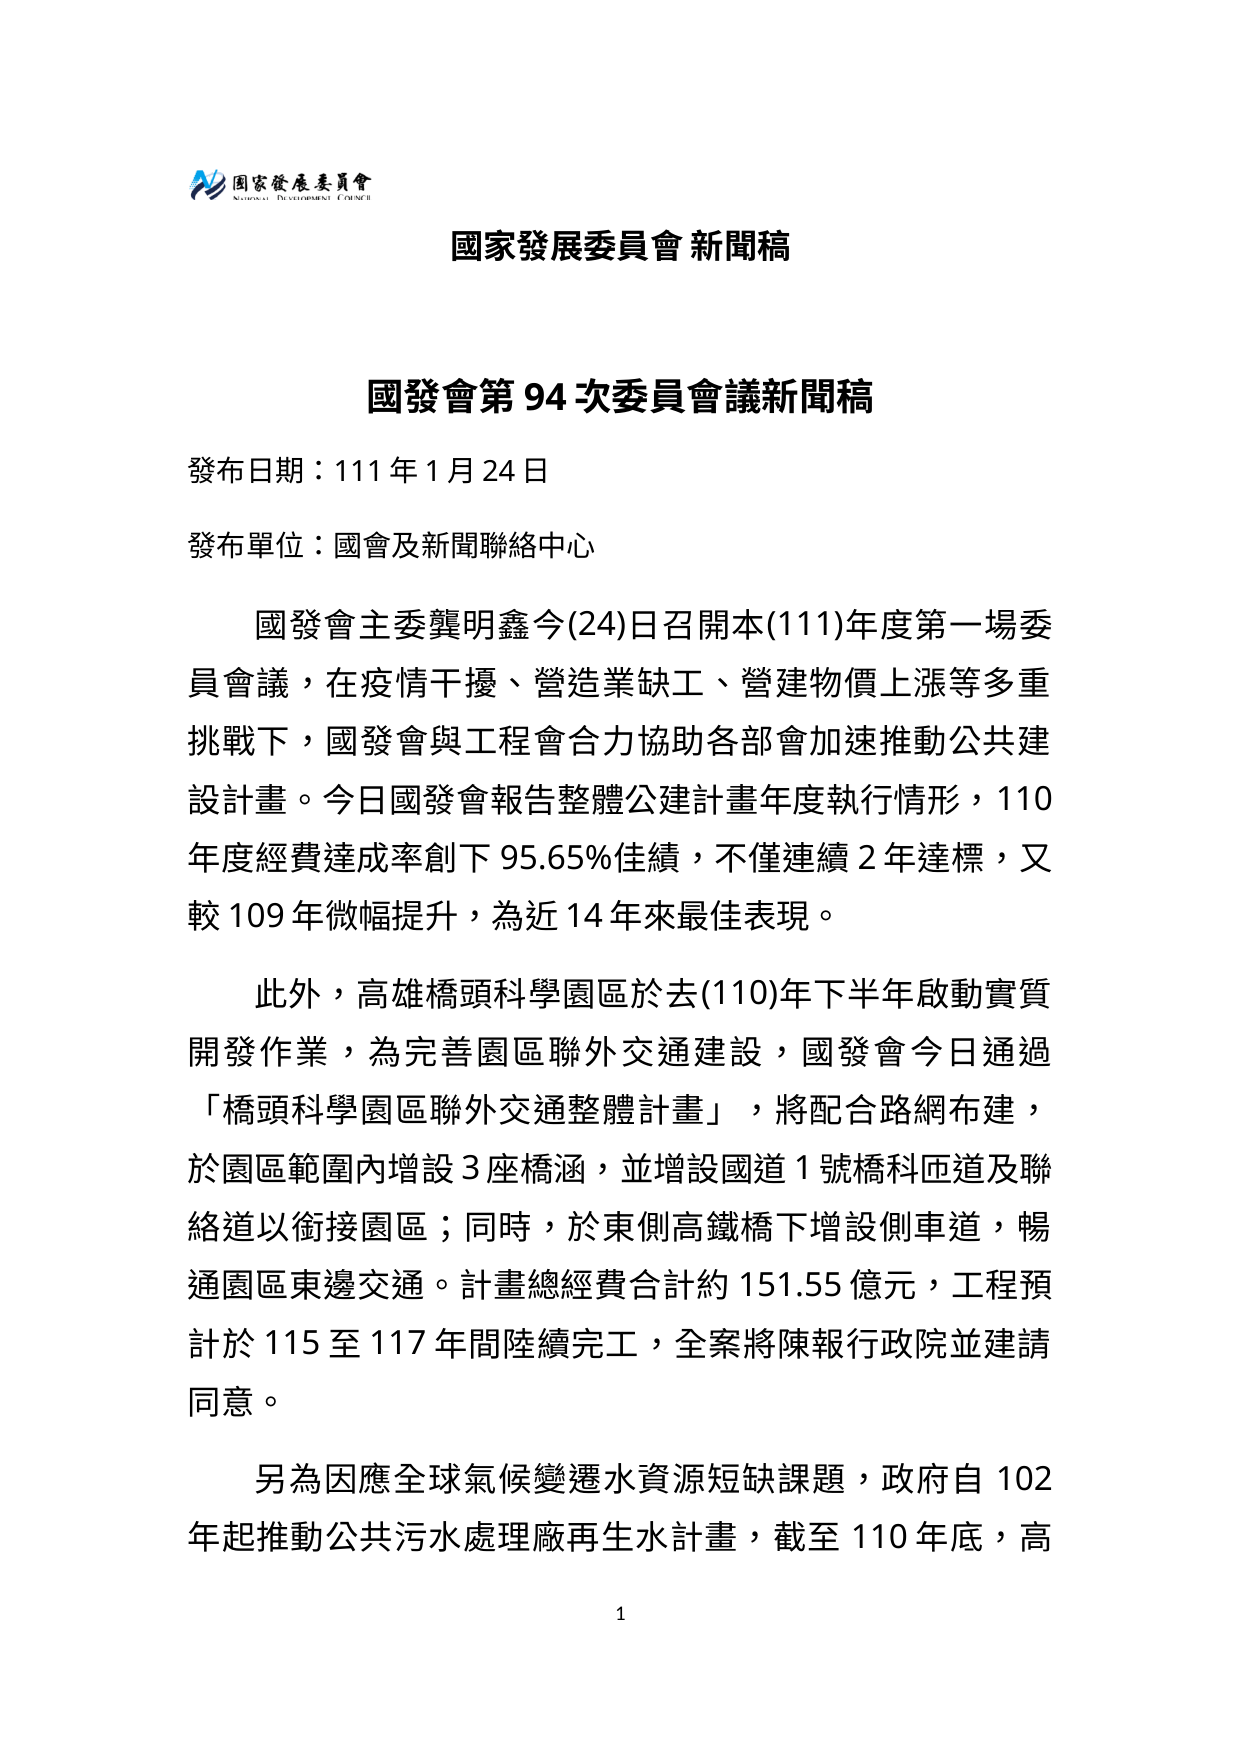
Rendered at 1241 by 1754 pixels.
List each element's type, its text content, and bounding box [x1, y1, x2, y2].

text 另為因應全球氣候變遷水資源短缺課題，政府自102年起推動公共污水處理廠再生水計畫，截至110年底，高 [187, 1448, 1053, 1564]
text 發布日期：111年1月24日 [187, 425, 919, 500]
text 此外，高雄橋頭科學園區於去(110)年下半年啟動實質開發作業，為完善園區聯外交通建設，國發會今日通過「橋頭科學園區聯外交通整體計畫」，將配合路網布建，於園區範圍內增設3座橋涵，並增設國道1號橋科匝道及聯絡道以銜接園區；同時，於東側高鐵橋下增設側車道，暢通園區東邊交通。計畫總經費合計約151.55億元，工程預計於115至117年間陸續完工，全案將陳報行政院並建請同意。 [187, 962, 1053, 1429]
picture [187, 168, 374, 200]
text 國發會主委龔明鑫今(24)日召開本(111)年度第一場委員會議，在疫情干擾、營造業缺工、營建物價上漲等多重挑戰下，國發會與工程會合力協助各部會加速推動公共建設計畫。今日國發會報告整體公建計畫年度執行情形，110年度經費達成率創下95.65%佳績，不僅連續2年達標，又較109年微幅提升，為近14年來最佳表現。 [187, 594, 1053, 944]
text 發布單位：國會及新聞聯絡中心 [187, 500, 919, 575]
text 國家發展委員會 新聞稿 [187, 200, 1053, 275]
text 國發會第94次委員會議新聞稿 [187, 350, 1053, 425]
